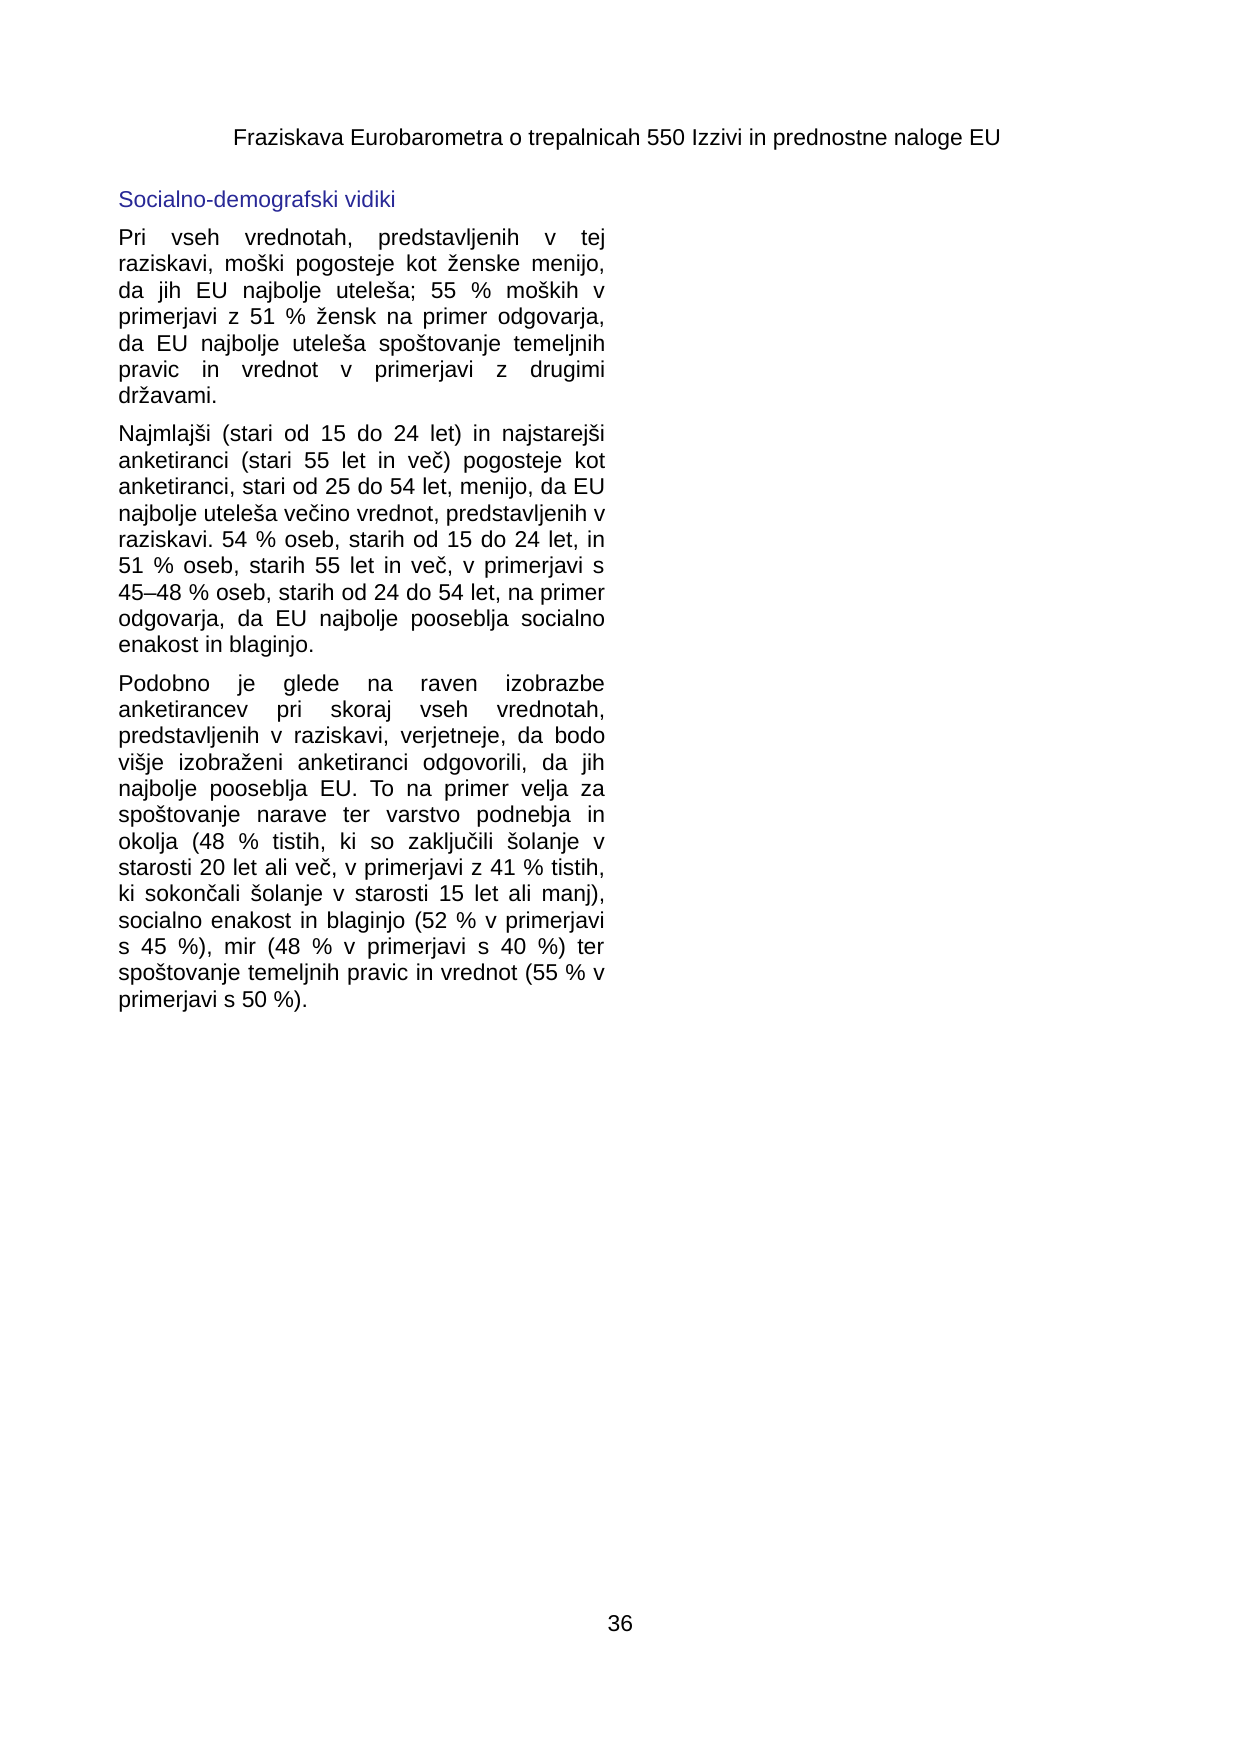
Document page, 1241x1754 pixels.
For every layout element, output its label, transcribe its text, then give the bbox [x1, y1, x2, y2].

text Podobno je glede na raven izobrazbe anketirancev pri skoraj vseh vrednotah, predstavljenih v raziskavi, verjetneje, da bodo višje izobraženi anketiranci odgovorili, da jih najbolje pooseblja EU. To na primer velja za spoštovanje narave ter varstvo podnebja in okolja (48 % tistih, ki so zaključili šolanje v starosti 20 let ali več, v primerjavi z 41 % tistih, ki sokončali šolanje v starosti 15 let ali manj), socialno enakost in blaginjo (52 % v primerjavi s 45 %), mir (48 % v primerjavi s 40 %) ter spoštovanje temeljnih pravic in vrednot (55 % v primerjavi s 50 %). [118, 669, 605, 1012]
text Socialno-demografski vidiki [118, 186, 605, 212]
text Najmlajši (stari od 15 do 24 let) in najstarejši anketiranci (stari 55 let in več) pogosteje kot anketiranci, stari od 25 do 54 let, menijo, da EU najbolje uteleša večino vrednot, predstavljenih v raziskavi. 54 % oseb, starih od 15 do 24 let, in 51 % oseb, starih 55 let in več, v primerjavi s 45–48 % oseb, starih od 24 do 54 let, na primer odgovarja, da EU najbolje pooseblja socialno enakost in blaginjo. [118, 420, 605, 658]
text Pri vseh vrednotah, predstavljenih v tej raziskavi, moški pogosteje kot ženske menijo, da jih EU najbolje uteleša; 55 % moških v primerjavi z 51 % žensk na primer odgovarja, da EU najbolje uteleša spoštovanje temeljnih pravic in vrednot v primerjavi z drugimi državami. [118, 224, 605, 408]
